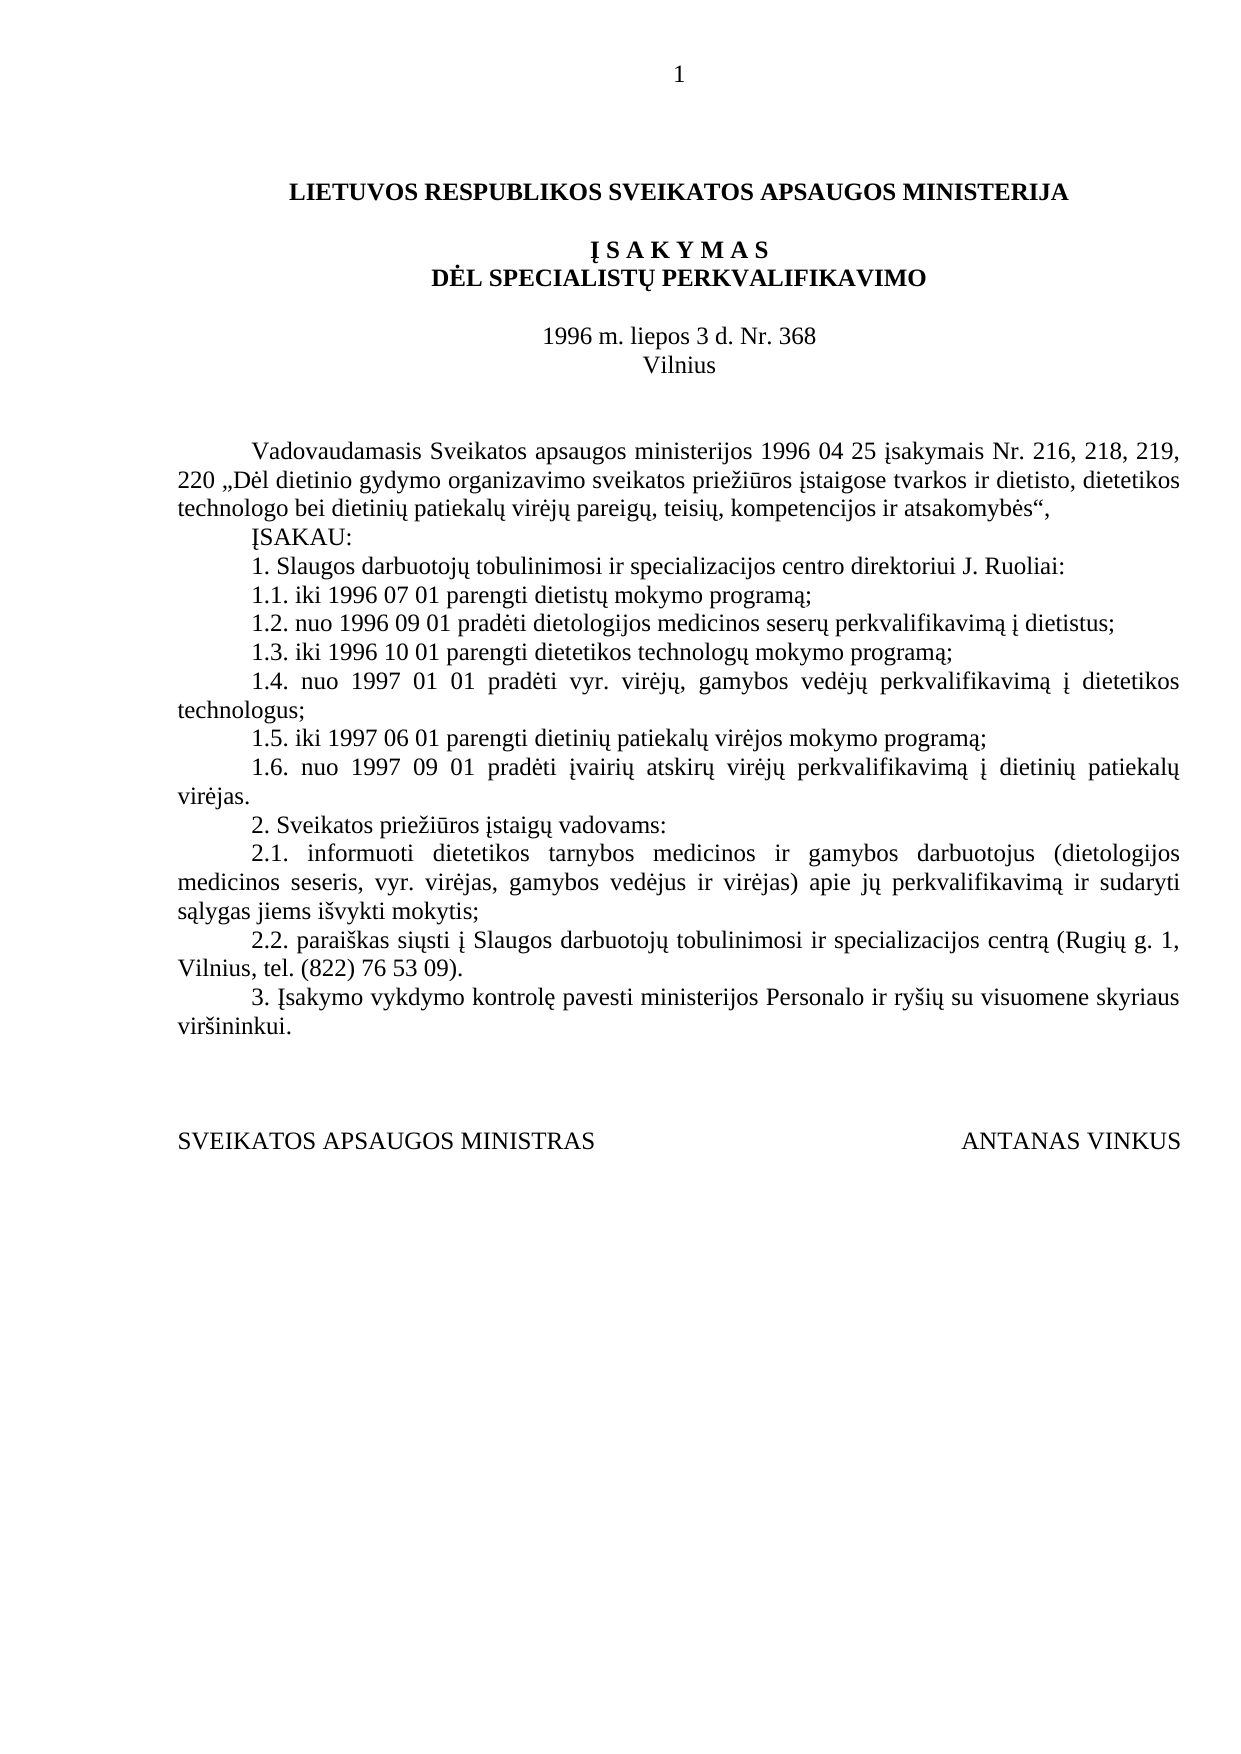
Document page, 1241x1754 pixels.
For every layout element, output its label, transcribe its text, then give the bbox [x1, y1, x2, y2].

text 1.1. iki 1996 07 01 parengti dietistų mokymo programą; [177, 580, 1181, 608]
text 2.1. informuoti dietetikos tarnybos medicinos ir gamybos darbuotojus (dietologijos medicinos seseris, vyr. virėjas, gamybos vedėjus ir virėjas) apie jų perkvalifikavimą ir sudaryti sąlygas jiems išvykti mokytis; [177, 838, 1181, 925]
text 1.6. nuo 1997 09 01 pradėti įvairių atskirų virėjų perkvalifikavimą į dietinių patiekalų virėjas. [177, 752, 1181, 810]
text Vilnius [177, 350, 1181, 378]
text SVEIKATOS APSAUGOS MINISTRAS ANTANAS VINKUS [177, 1126, 1181, 1155]
text 1.3. iki 1996 10 01 parengti dietetikos technologų mokymo programą; [177, 637, 1181, 666]
text 1. Slaugos darbuotojų tobulinimosi ir specializacijos centro direktoriui J. Ruoliai: [177, 551, 1181, 580]
text DĖL SPECIALISTŲ PERKVALIFIKAVIMO [177, 263, 1181, 292]
text 1996 m. liepos 3 d. Nr. 368 [177, 321, 1181, 350]
text 1.2. nuo 1996 09 01 pradėti dietologijos medicinos seserų perkvalifikavimą į dietistus; [177, 608, 1181, 637]
text LIETUVOS RESPUBLIKOS SVEIKATOS APSAUGOS MINISTERIJA [177, 177, 1181, 206]
text ĮSAKAU: [177, 522, 1181, 551]
text 3. Įsakymo vykdymo kontrolę pavesti ministerijos Personalo ir ryšių su visuomene skyriaus viršininkui. [177, 982, 1181, 1040]
text Į S A K Y M A S [177, 235, 1181, 263]
text 2.2. paraiškas siųsti į Slaugos darbuotojų tobulinimosi ir specializacijos centrą (Rugių g. 1, Vilnius, tel. (822) 76 53 09). [177, 925, 1181, 982]
text 1.4. nuo 1997 01 01 pradėti vyr. virėjų, gamybos vedėjų perkvalifikavimą į dietetikos technologus; [177, 666, 1181, 723]
text 2. Sveikatos priežiūros įstaigų vadovams: [177, 810, 1181, 838]
text 1.5. iki 1997 06 01 parengti dietinių patiekalų virėjos mokymo programą; [177, 723, 1181, 752]
text Vadovaudamasis Sveikatos apsaugos ministerijos 1996 04 25 įsakymais Nr. 216, 218, 219, 220 „Dėl dietinio gydymo organizavimo sveikatos priežiūros įstaigose tvarkos ir dietisto, dietetikos technologo bei dietinių patiekalų virėjų pareigų, teisių, kompetencijos ir atsakomybės“, [177, 436, 1181, 522]
